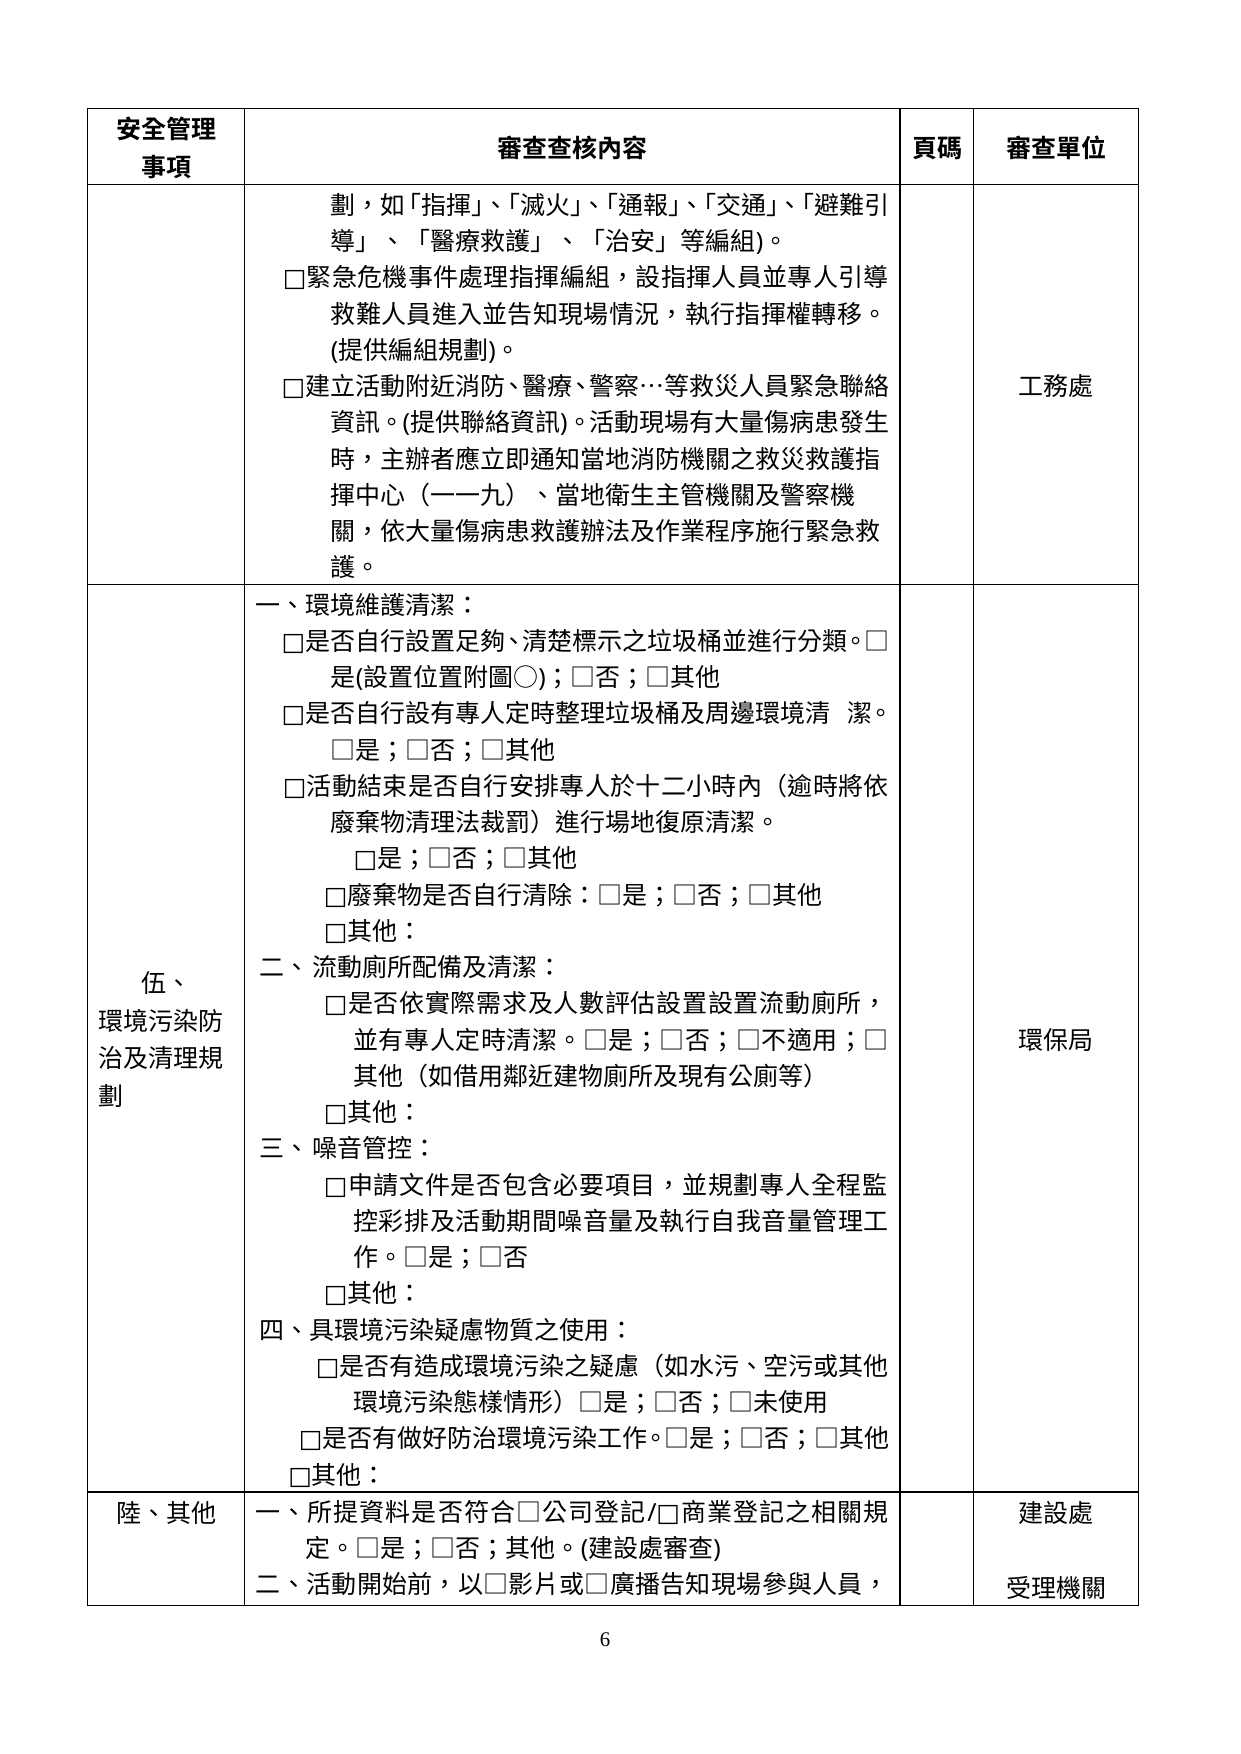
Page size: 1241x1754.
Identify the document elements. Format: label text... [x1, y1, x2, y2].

table_cell [901, 1493, 973, 1605]
table_header 安全管理 事項 [88, 109, 244, 184]
table_cell 一、環境維護清潔： □是否自行設置足夠、清楚標示之垃圾桶並進行分類。□是(設置位置附圖○)；□否；□其他 □是否自行設有專人定時整理垃圾桶及周邊環境清 潔。□是；□否；□其他 □活動結束是否自行安排專人於十二小時內（逾時將依廢棄物清理法裁罰）進行場地復原清潔。 □是；□否；□其他 □廢棄物是否自行清除：□是；□否；□其他 □其他： 流動廁所配備及清潔： □是否依實際需求及人數評估設置設置流動廁所，並有專人定時清潔。□是；□否；□不適用；□其他（如借用鄰近建物廁所及現有公廁等） □其他： 噪音管控： □申請文件是否包含必要項目，並規劃專人全程監控彩排及活動期間噪音量及執行自我音量管理工作。□是；□否 □其他： 四、具環境污染疑慮物質之使用： □是否有造成環境污染之疑慮（如水污、空污或其他 環境污染態樣情形）□是；□否；□未使用 □是否有做好防治環境污染工作。□是；□否；□其他 □其他： [245, 585, 899, 1491]
table_header 審查查核內容 [245, 109, 899, 184]
table_cell 劃，如「指揮」、「滅火」、「通報」、「交通」、「避難引導」、「醫療救護」、「治安」等編組)。 □緊急危機事件處理指揮編組，設指揮人員並專人引導救難人員進入並告知現場情況，執行指揮權轉移。(提供編組規劃)。 □建立活動附近消防、醫療、警察…等救災人員緊急聯絡資訊。(提供聯絡資訊)。活動現場有大量傷病患發生時，主辦者應立即通知當地消防機關之救災救護指揮中心（一一九）、當地衛生主管機關及警察機關，依大量傷病患救護辦法及作業程序施行緊急救護。 [245, 185, 899, 584]
table_cell [88, 185, 244, 584]
table_cell 環保局 [974, 585, 1138, 1491]
table_cell [901, 585, 973, 1491]
table_cell 伍、 環境污染防治及清理規劃 [88, 585, 244, 1491]
table_header 審查單位 [974, 109, 1138, 184]
table_cell 工務處 [974, 185, 1138, 584]
table_cell 一、所提資料是否符合□公司登記/□商業登記之相關規定。□是；□否；其他。(建設處審查) 二、活動開始前，以□影片或□廣播告知現場參與人員， [245, 1493, 899, 1605]
table_cell [901, 185, 973, 584]
table_cell 陸、其他 [88, 1493, 244, 1605]
table_header 頁碼 [901, 109, 973, 184]
table_cell 建設處 受理機關 [974, 1493, 1138, 1605]
